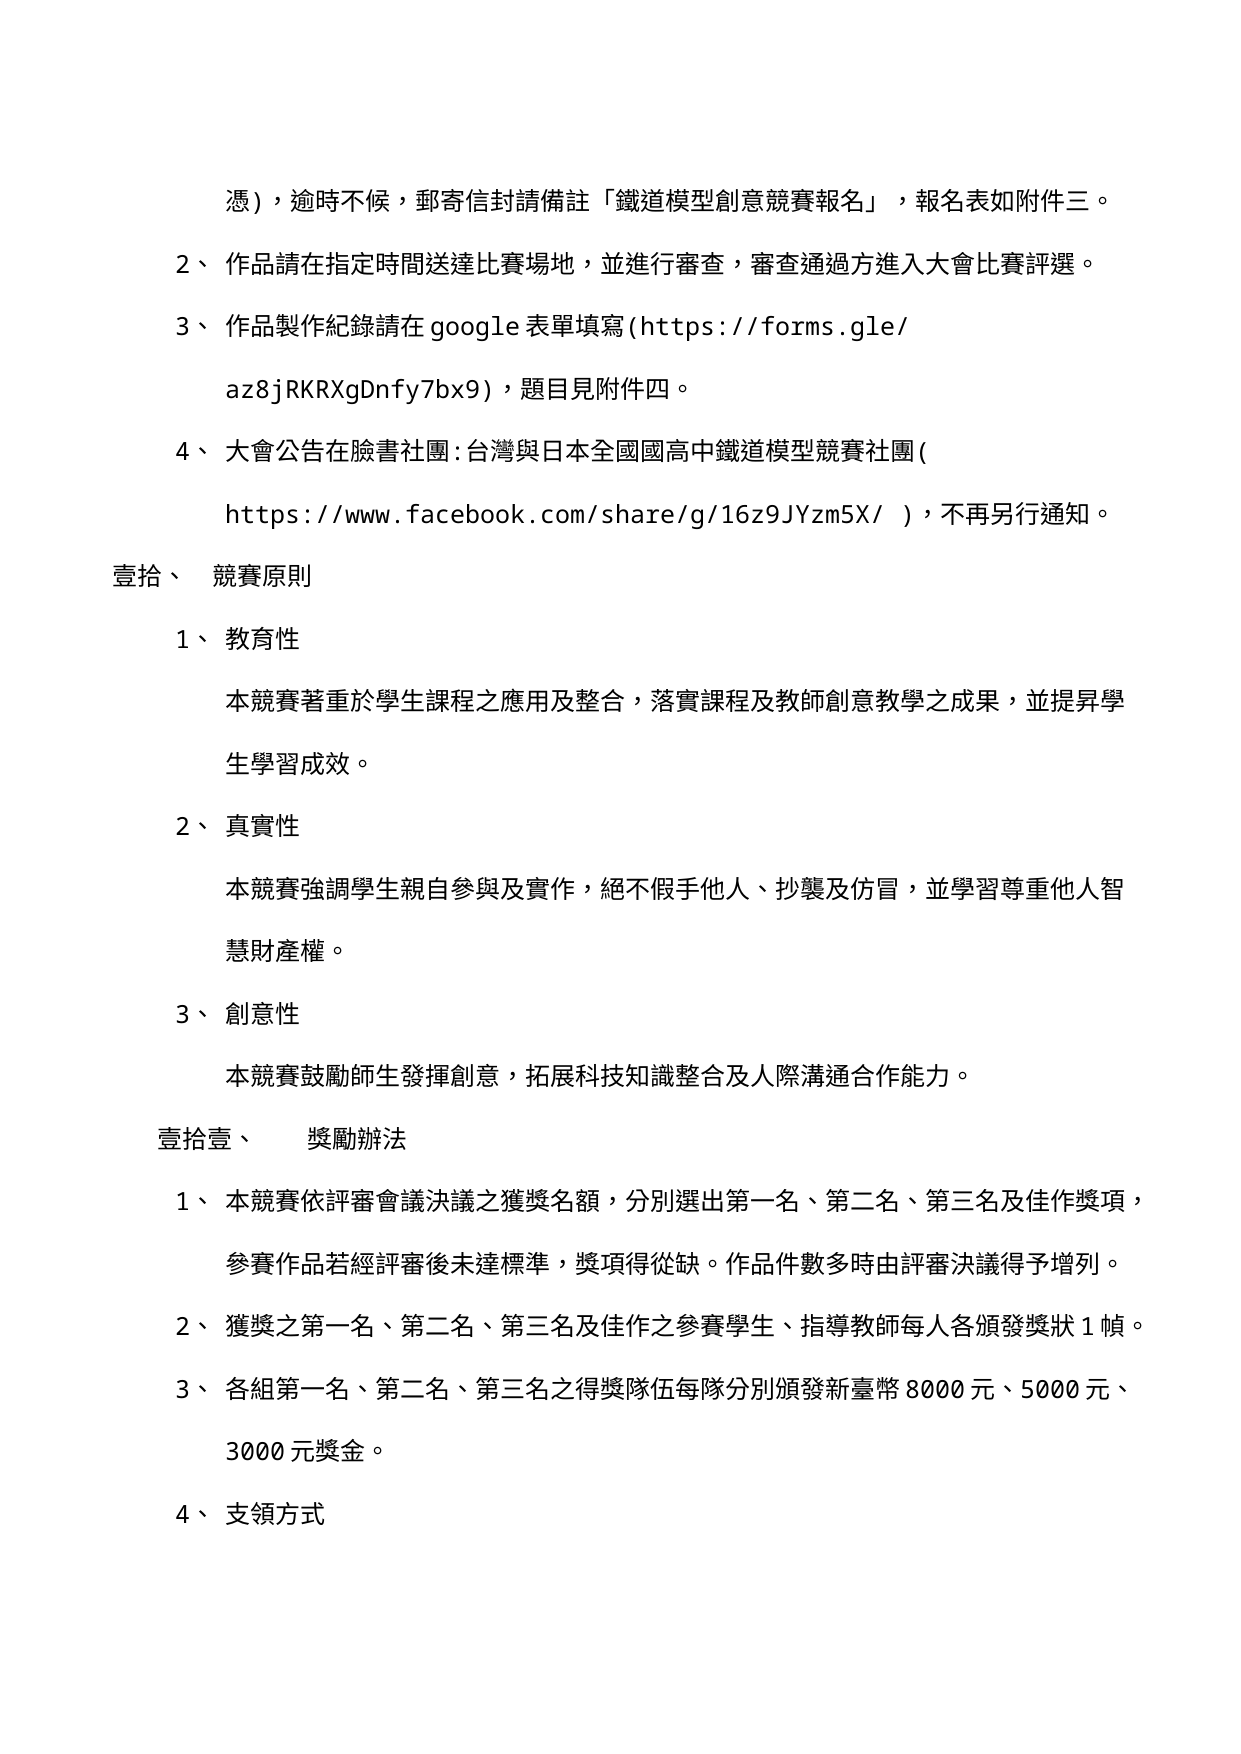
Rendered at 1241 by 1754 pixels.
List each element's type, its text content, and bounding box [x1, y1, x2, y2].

text 本競賽著重於學生課程之應用及整合，落實課程及教師創意教學之成果，並提昇學生學習成效。 [225, 658, 1128, 783]
list 競賽原則 [112, 533, 1128, 596]
text 本競賽鼓勵師生發揮創意，拓展科技知識整合及人際溝通合作能力。 [225, 1033, 1128, 1096]
list 作品請在指定時間送達比賽場地，並進行審查，審查通過方進入大會比賽評選。 [175, 221, 1128, 283]
list 獎勵辦法 [157, 1096, 1128, 1158]
list 大會公告在臉書社團:台灣與日本全國國高中鐵道模型競賽社團( https://www.facebook.com/share/g/16z9JYzm5X/ )，不再另行通知。 [175, 408, 1128, 533]
list 支領方式 [175, 1471, 1128, 1533]
list 獲獎之第一名、第二名、第三名及佳作之參賽學生、指導教師每人各頒發獎狀1幀。 [175, 1283, 1128, 1346]
text 本競賽強調學生親自參與及實作，絕不假手他人、抄襲及仿冒，並學習尊重他人智慧財產權。 [225, 846, 1128, 971]
text 憑)，逾時不候，郵寄信封請備註「鐵道模型創意競賽報名」，報名表如附件三。 [225, 158, 1128, 221]
list 教育性 [175, 596, 1128, 658]
list 作品製作紀錄請在google表單填寫(https://forms.gle/az8jRKRXgDnfy7bx9)，題目見附件四。 [175, 283, 1128, 408]
list 本競賽依評審會議決議之獲獎名額，分別選出第一名、第二名、第三名及佳作獎項，參賽作品若經評審後未達標準，獎項得從缺。作品件數多時由評審決議得予增列。 [175, 1158, 1128, 1283]
list 真實性 [175, 783, 1128, 846]
list 創意性 [175, 971, 1128, 1033]
list 各組第一名、第二名、第三名之得獎隊伍每隊分別頒發新臺幣8000元、5000元、3000元獎金。 [175, 1346, 1128, 1471]
